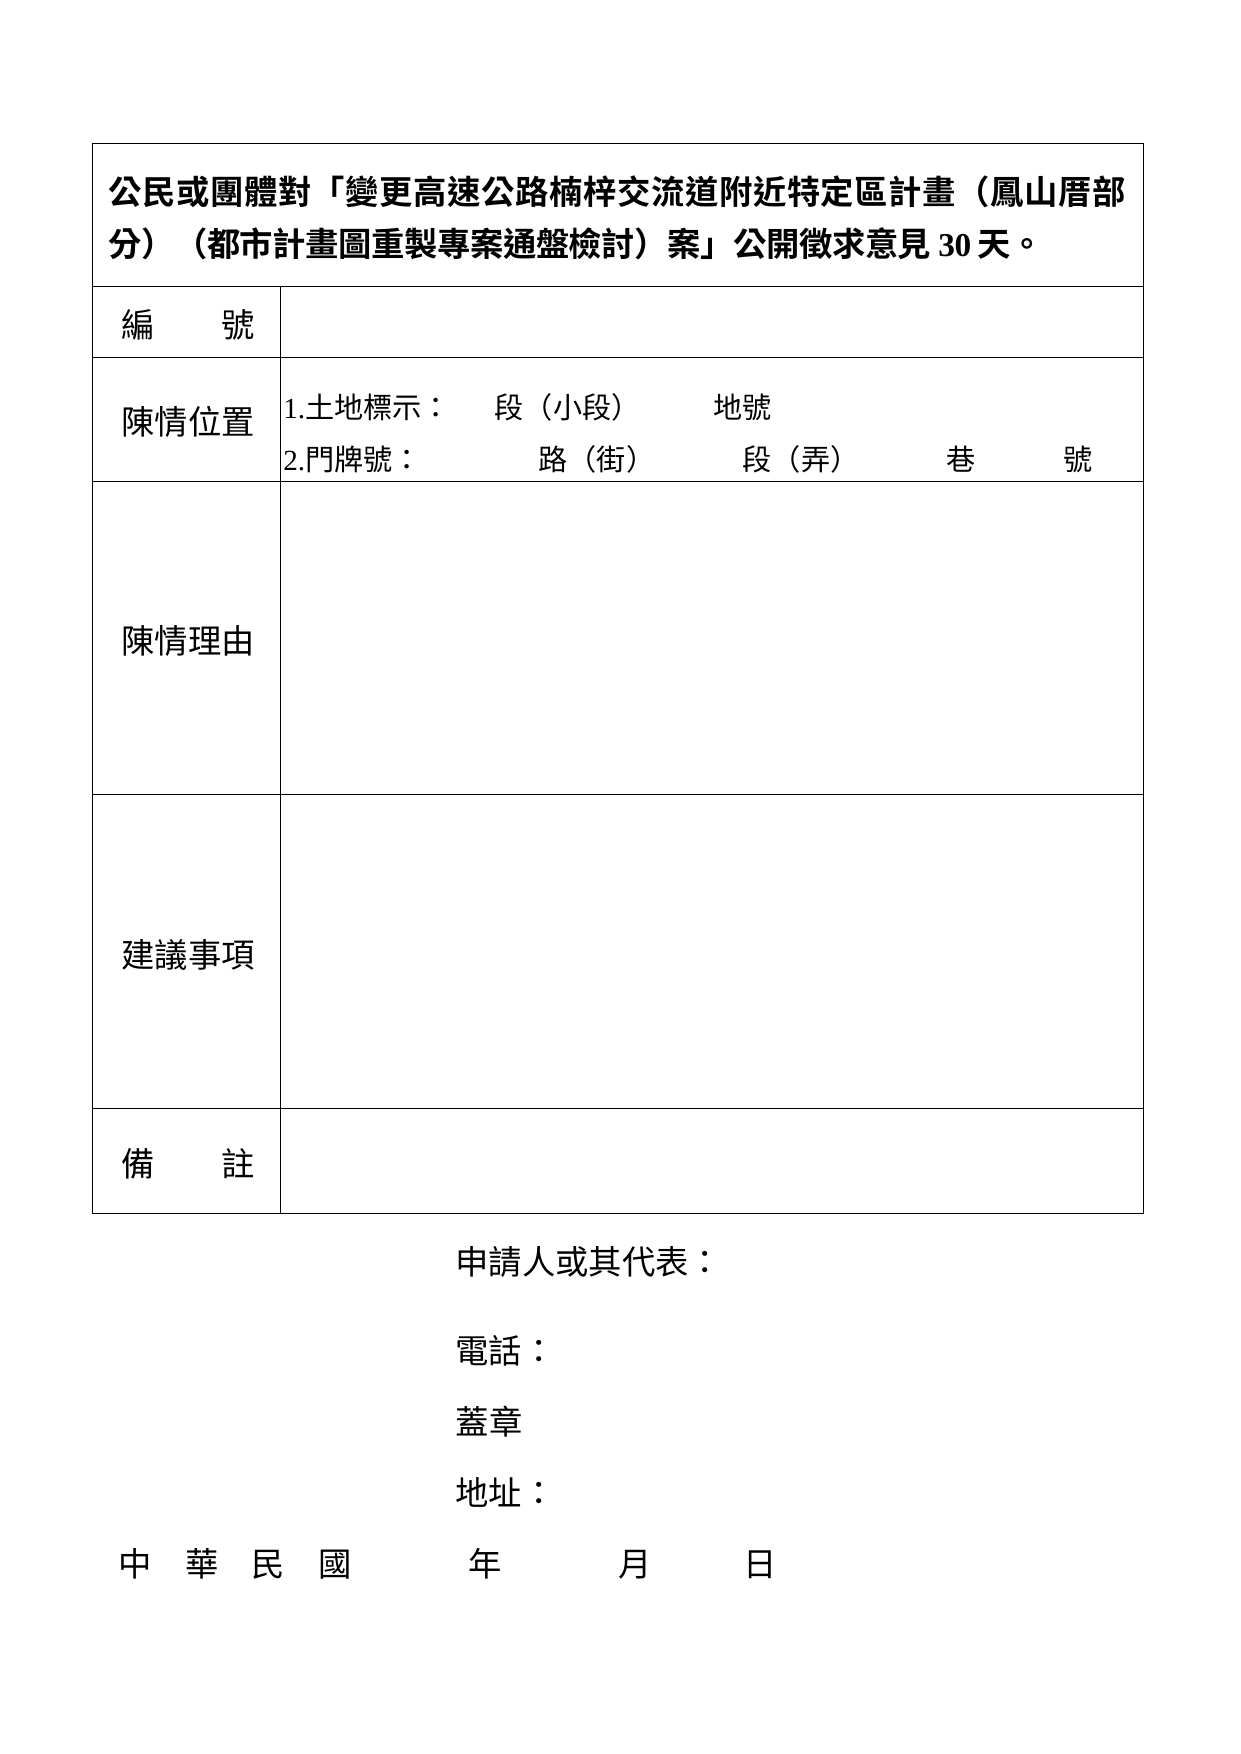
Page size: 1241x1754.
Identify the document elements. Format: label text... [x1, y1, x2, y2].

table_header 公民或團體對「變更高速公路楠梓交流道附近特定區計畫（鳳山厝部分）（都市計畫圖重製專案通盤檢討）案」公開徵求意見30天。 [93, 144, 1143, 286]
table_cell 備 註 [93, 1109, 280, 1213]
text 電話： [455, 1322, 1119, 1374]
table_cell 1.土地標示： 段（小段） 地號 2.門牌號： 路（街） 段（弄） 巷 號 [281, 358, 1143, 481]
table_cell 編 號 [93, 287, 280, 357]
text 中 華 民 國 年 月 日 [118, 1535, 1119, 1587]
text 地址： [455, 1464, 1119, 1516]
table_cell [281, 795, 1143, 1108]
table_cell [281, 482, 1143, 794]
text 申請人或其代表： [455, 1233, 1119, 1285]
table_cell 陳情理由 [93, 482, 280, 794]
table_cell [281, 1109, 1143, 1213]
table_cell [281, 287, 1143, 357]
table_cell 建議事項 [93, 795, 280, 1108]
table_cell 陳情位置 [93, 358, 280, 481]
text 蓋章 [456, 1393, 1119, 1445]
